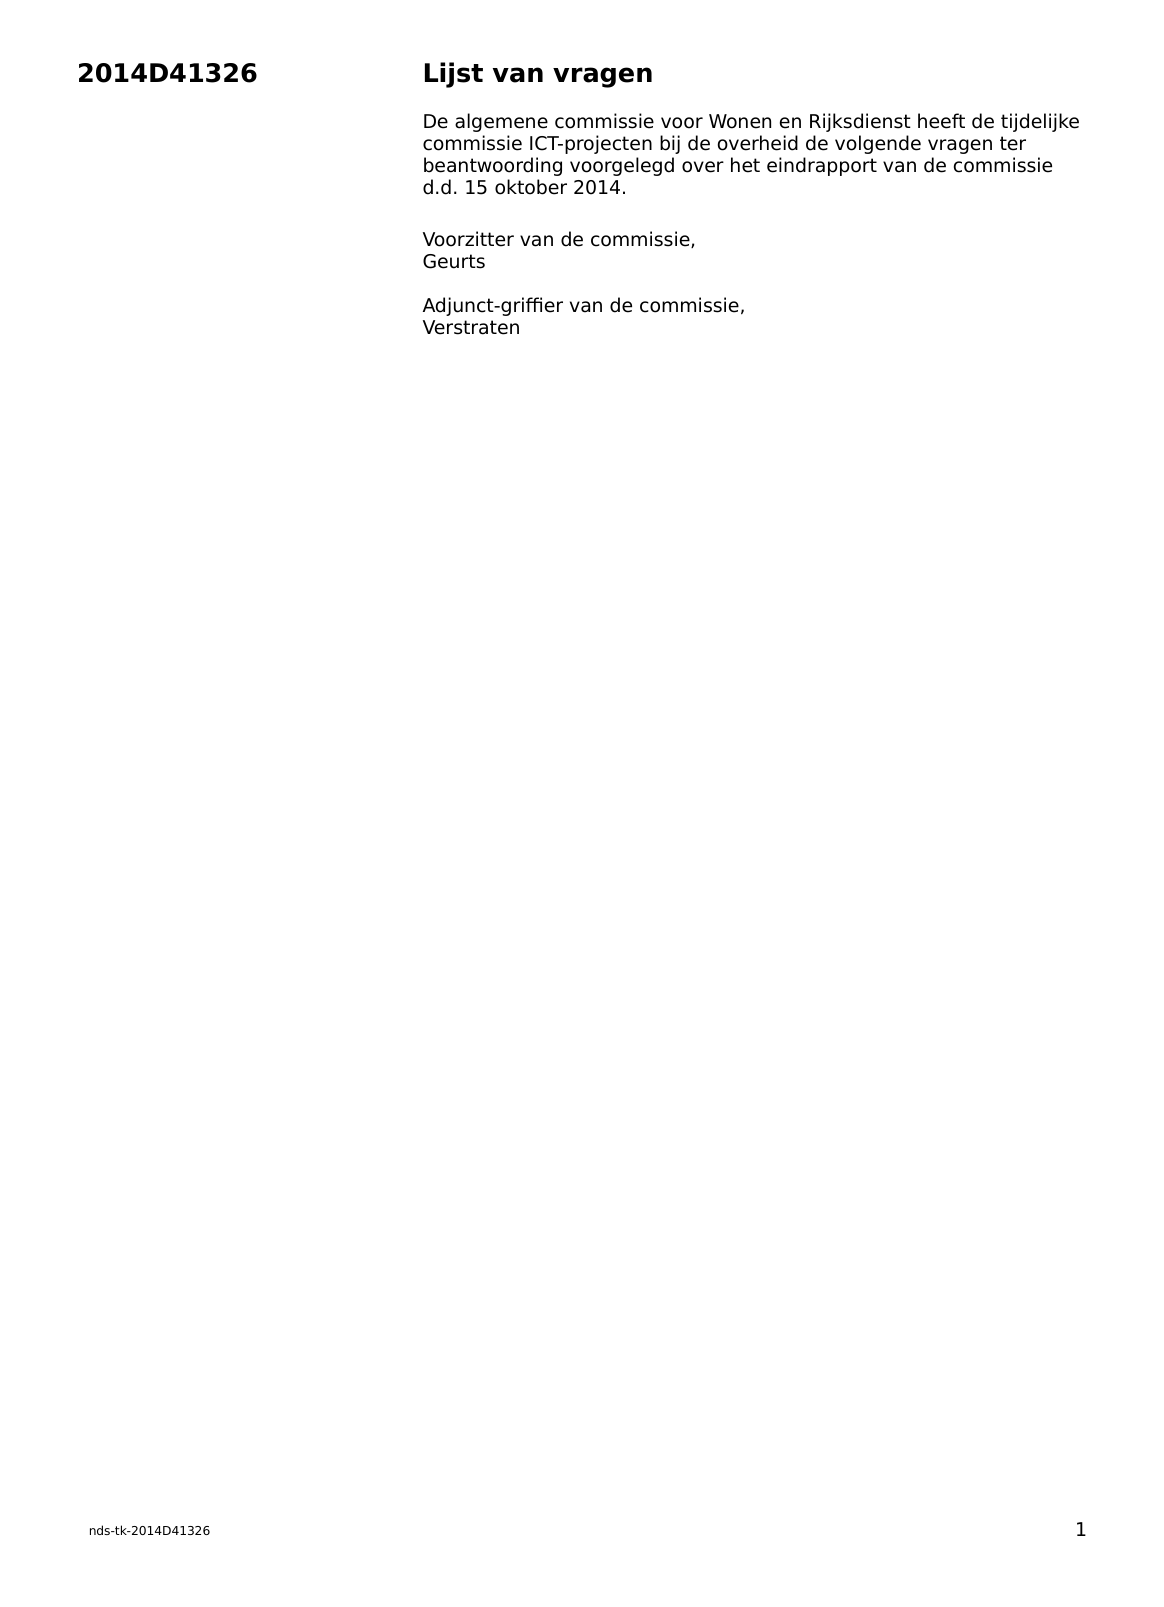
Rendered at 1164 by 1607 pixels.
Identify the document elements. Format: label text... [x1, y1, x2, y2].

text Adjunct-griffier van de commissie, Verstraten [422, 295, 1087, 339]
text nds-tk-2014D41326 [88, 1524, 323, 1538]
text Voorzitter van de commissie, Geurts [422, 229, 1087, 273]
text 2014D41326 Lijst van vragen [77, 59, 1087, 89]
text De algemene commissie voor Wonen en Rijksdienst heeft de tijdelijke commissie ICT-projecten bij de overheid de volgende vragen ter beantwoording voorgelegd over het eindrapport van de commissie d.d. 15 oktober 2014. [422, 111, 1087, 199]
